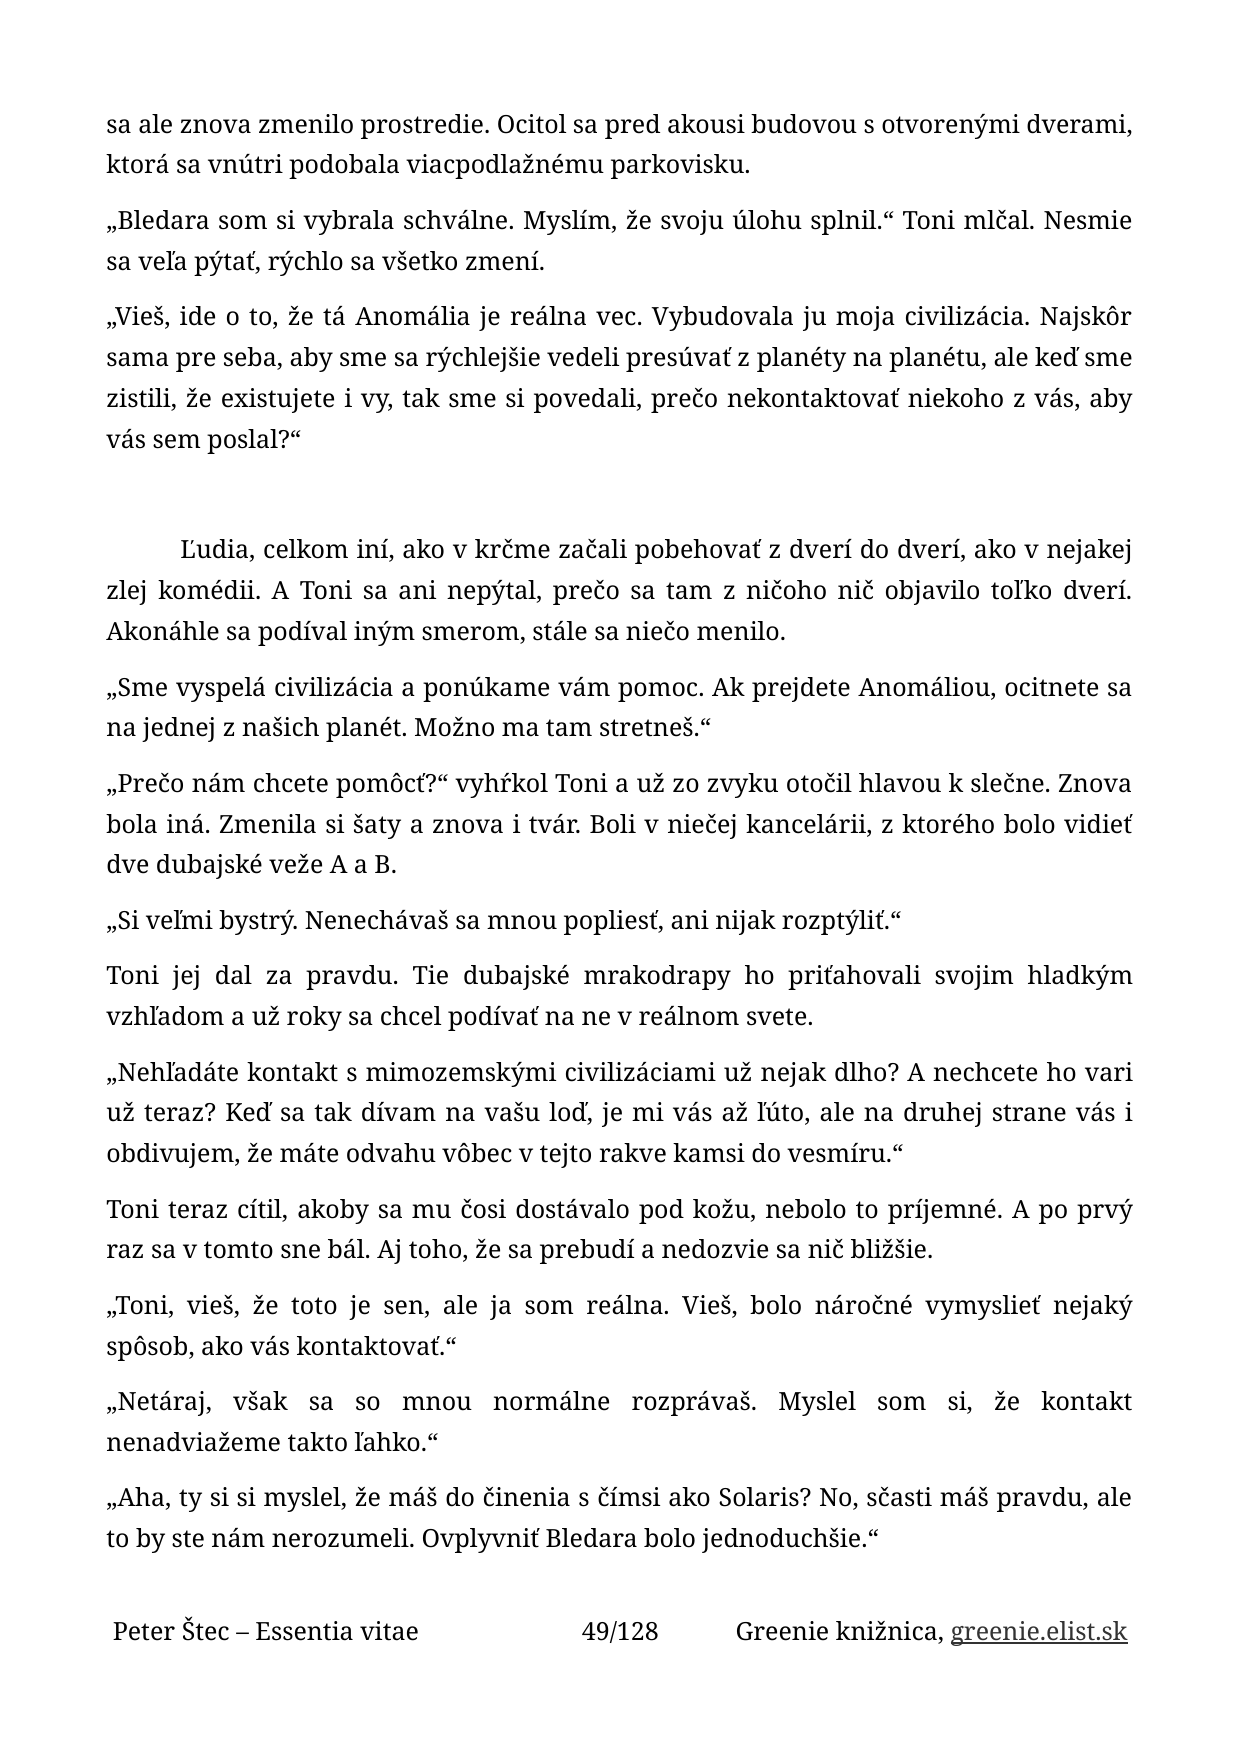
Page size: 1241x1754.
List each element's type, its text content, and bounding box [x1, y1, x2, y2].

text „Vieš, ide o to, že tá Anomália je reálna vec. Vybudovala ju moja civilizácia. Najskôr sama pre seba, aby sme sa rýchlejšie vedeli presúvať z planéty na planétu, ale keď sme zistili, že existujete i vy, tak sme si povedali, prečo nekontaktovať niekoho z vás, aby vás sem poslal?“ [106, 299, 1134, 455]
text sa ale znova zmenilo prostredie. Ocitol sa pred akousi budovou s otvorenými dverami, ktorá sa vnútri podobala viacpodlažnému parkovisku. [106, 106, 1134, 181]
text „Prečo nám chcete pomôcť?“ vyhŕkol Toni a už zo zvyku otočil hlavou k slečne. Znova bola iná. Zmenila si šaty a znova i tvár. Boli v niečej kancelárii, z ktorého bolo vidieť dve dubajské veže A a B. [106, 765, 1134, 881]
text Ľudia, celkom iní, ako v krčme začali pobehovať z dverí do dverí, ako v nejakej zlej komédii. A Toni sa ani nepýtal, prečo sa tam z ničoho nič objavilo toľko dverí. Akonáhle sa podíval iným smerom, stále sa niečo menilo. [106, 532, 1134, 648]
text „Netáraj, však sa so mnou normálne rozprávaš. Myslel som si, že kontakt nenadviažeme takto ľahko.“ [106, 1384, 1134, 1459]
text „Aha, ty si si myslel, že máš do činenia s čímsi ako Solaris? No, sčasti máš pravdu, ale to by ste nám nerozumeli. Ovplyvniť Bledara bolo jednoduchšie.“ [106, 1480, 1134, 1555]
text Toni jej dal za pravdu. Tie dubajské mrakodrapy ho priťahovali svojim hladkým vzhľadom a už roky sa chcel podívať na ne v reálnom svete. [106, 958, 1134, 1033]
text „Sme vyspelá civilizácia a ponúkame vám pomoc. Ak prejdete Anomáliou, ocitnete sa na jednej z našich planét. Možno ma tam stretneš.“ [106, 669, 1134, 744]
text „Toni, vieš, že toto je sen, ale ja som reálna. Vieš, bolo náročné vymyslieť nejaký spôsob, ako vás kontaktovať.“ [106, 1287, 1134, 1362]
text Toni teraz cítil, akoby sa mu čosi dostávalo pod kožu, nebolo to príjemné. A po prvý raz sa v tomto sne bál. Aj toho, že sa prebudí a nedozvie sa nič bližšie. [106, 1191, 1134, 1266]
text „Nehľadáte kontakt s mimozemskými civilizáciami už nejak dlho? A nechcete ho vari už teraz? Keď sa tak dívam na vašu loď, je mi vás až ľúto, ale na druhej strane vás i obdivujem, že máte odvahu vôbec v tejto rakve kamsi do vesmíru.“ [106, 1054, 1134, 1170]
text „Bledara som si vybrala schválne. Myslím, že svoju úlohu splnil.“ Toni mlčal. Nesmie sa veľa pýtať, rýchlo sa všetko zmení. [106, 202, 1134, 277]
text „Si veľmi bystrý. Nenechávaš sa mnou popliesť, ani nijak rozptýliť.“ [106, 902, 1134, 937]
